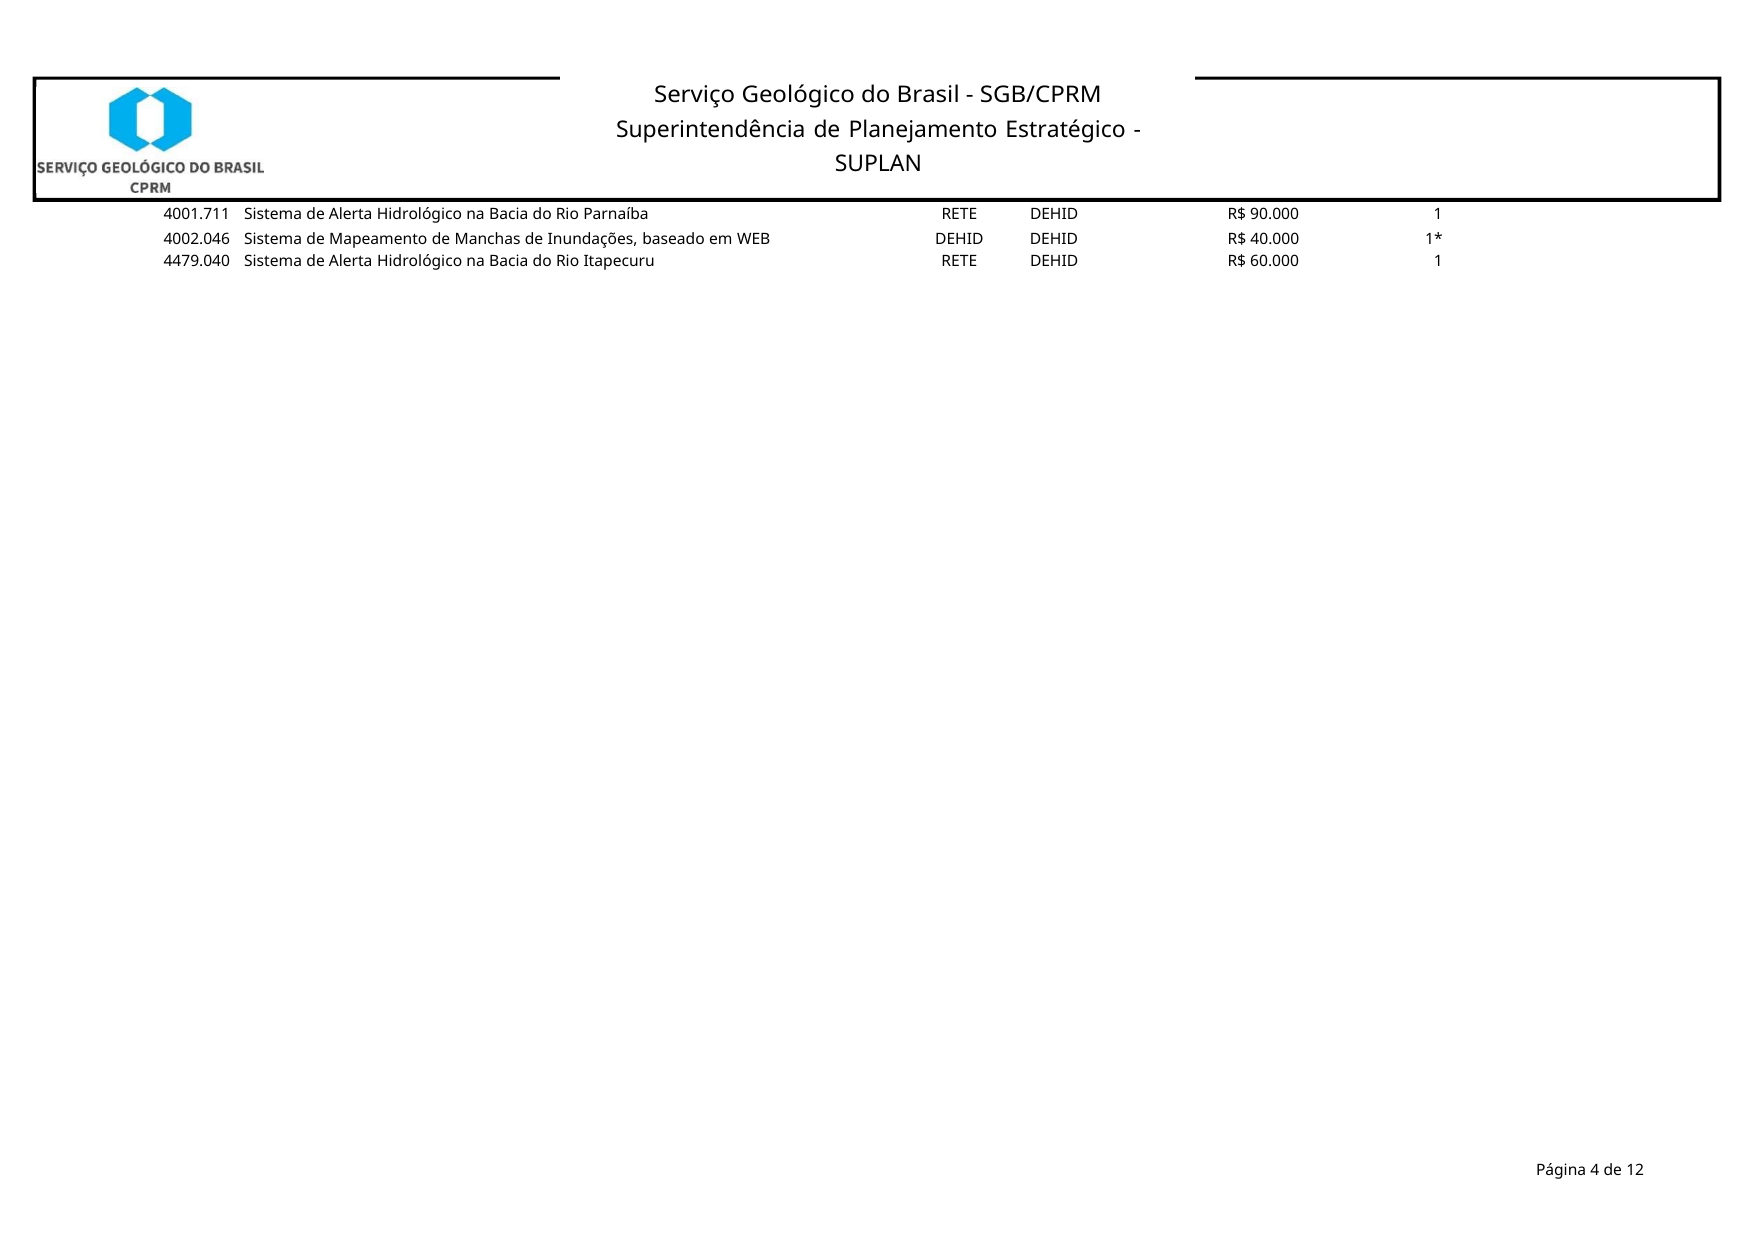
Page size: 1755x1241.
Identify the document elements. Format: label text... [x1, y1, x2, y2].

table_cell DEHID [917, 225, 1013, 250]
table_cell 1* [1358, 225, 1722, 250]
table_cell R$ 90.000 [1121, 202, 1357, 225]
table_cell 4001.711 [35, 202, 237, 225]
table_cell Sistema de Mapeamento de Manchas de Inundações, baseado em WEB [237, 225, 917, 250]
table_cell DEHID [1013, 225, 1121, 250]
table_cell R$ 60.000 [1121, 250, 1357, 272]
table_cell R$ 40.000 [1121, 225, 1357, 250]
table_cell DEHID [1013, 202, 1121, 225]
table_cell DEHID [1013, 250, 1121, 272]
table_cell Sistema de Alerta Hidrológico na Bacia do Rio Parnaíba [237, 202, 917, 225]
table_cell RETE [917, 202, 1013, 225]
table_cell RETE [917, 250, 1013, 272]
table_cell 4002.046 [35, 225, 237, 250]
table_cell Sistema de Alerta Hidrológico na Bacia do Rio Itapecuru [237, 250, 917, 272]
table_cell 4479.040 [35, 250, 237, 272]
table_cell 1 [1358, 250, 1722, 272]
table_cell 1 [1358, 202, 1722, 225]
